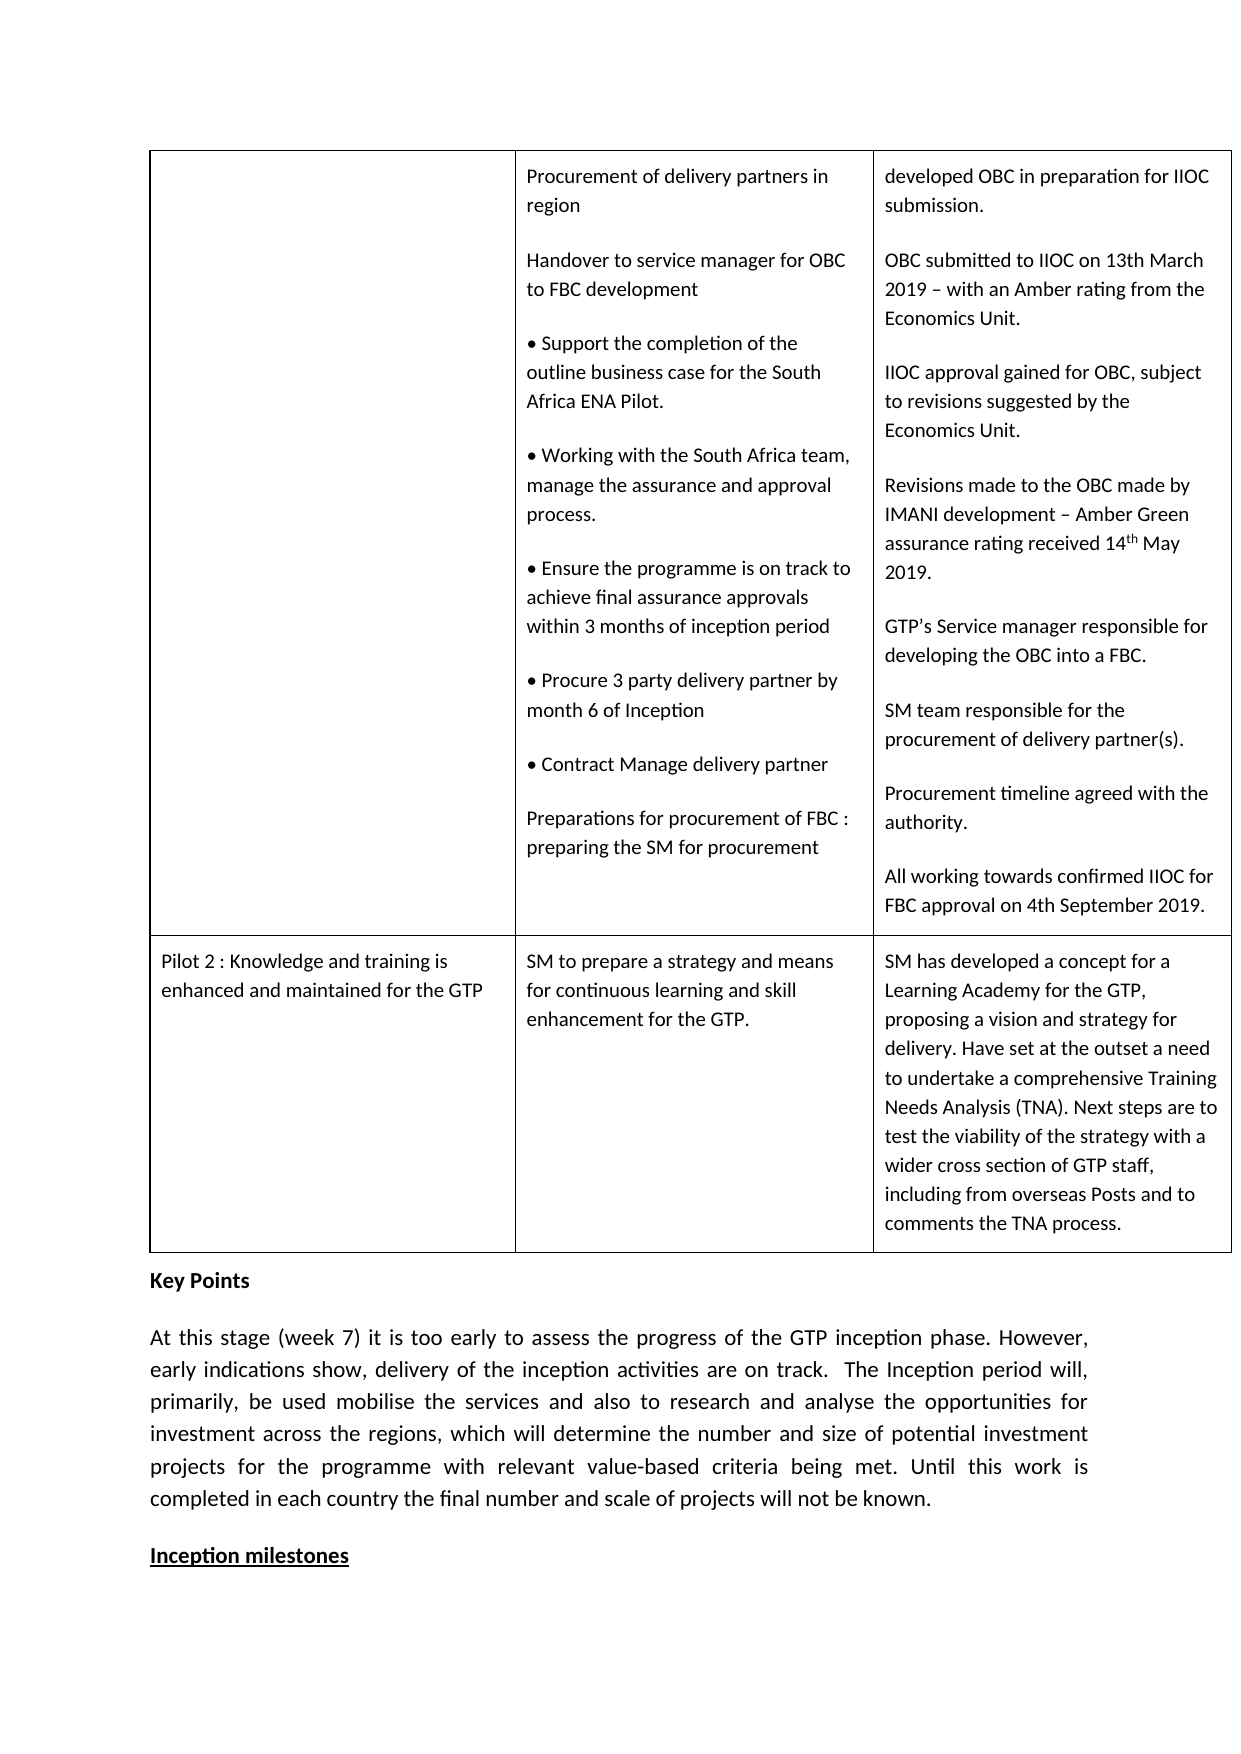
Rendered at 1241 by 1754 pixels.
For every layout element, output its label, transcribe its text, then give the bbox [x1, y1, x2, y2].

table_cell Procurement of delivery partners in region Handover to service manager for OBC to FBC development • Support the completion of the outline business case for the South Africa ENA Pilot. • Working with the South Africa team, manage the assurance and approval process. • Ensure the programme is on track to achieve final assurance approvals within 3 months of inception period • Procure 3 party delivery partner by month 6 of Inception • Contract Manage delivery partner Preparations for procurement of FBC : preparing the SM for procurement [516, 151, 873, 934]
table_cell SM has developed a concept for a Learning Academy for the GTP, proposing a vision and strategy for delivery. Have set at the outset a need to undertake a comprehensive Training Needs Analysis (TNA). Next steps are to test the viability of the strategy with a wider cross section of GTP staff, including from overseas Posts and to comments the TNA process. [874, 936, 1231, 1252]
table_cell [151, 151, 515, 934]
table_cell SM to prepare a strategy and means for continuous learning and skill enhancement for the GTP. [516, 936, 873, 1252]
text Inception milestones [150, 1541, 1090, 1569]
text Key Points [150, 1266, 1090, 1294]
table_cell developed OBC in preparation for IIOC submission. OBC submitted to IIOC on 13th March 2019 – with an Amber rating from the Economics Unit. IIOC approval gained for OBC, subject to revisions suggested by the Economics Unit. Revisions made to the OBC made by IMANI development – Amber Green assurance rating received 14th May 2019. GTP’s Service manager responsible for developing the OBC into a FBC. SM team responsible for the procurement of delivery partner(s). Procurement timeline agreed with the authority. All working towards confirmed IIOC for FBC approval on 4th September 2019. [874, 151, 1231, 934]
table_cell Pilot 2 : Knowledge and training is enhanced and maintained for the GTP [151, 936, 515, 1252]
text At this stage (week 7) it is too early to assess the progress of the GTP inception phase. However, early indications show, delivery of the inception activities are on track. The Inception period will, primarily, be used mobilise the services and also to research and analyse the opportunities for investment across the regions, which will determine the number and size of potential investment projects for the programme with relevant value-based criteria being met. Until this work is completed in each country the final number and scale of projects will not be known. [150, 1323, 1090, 1512]
